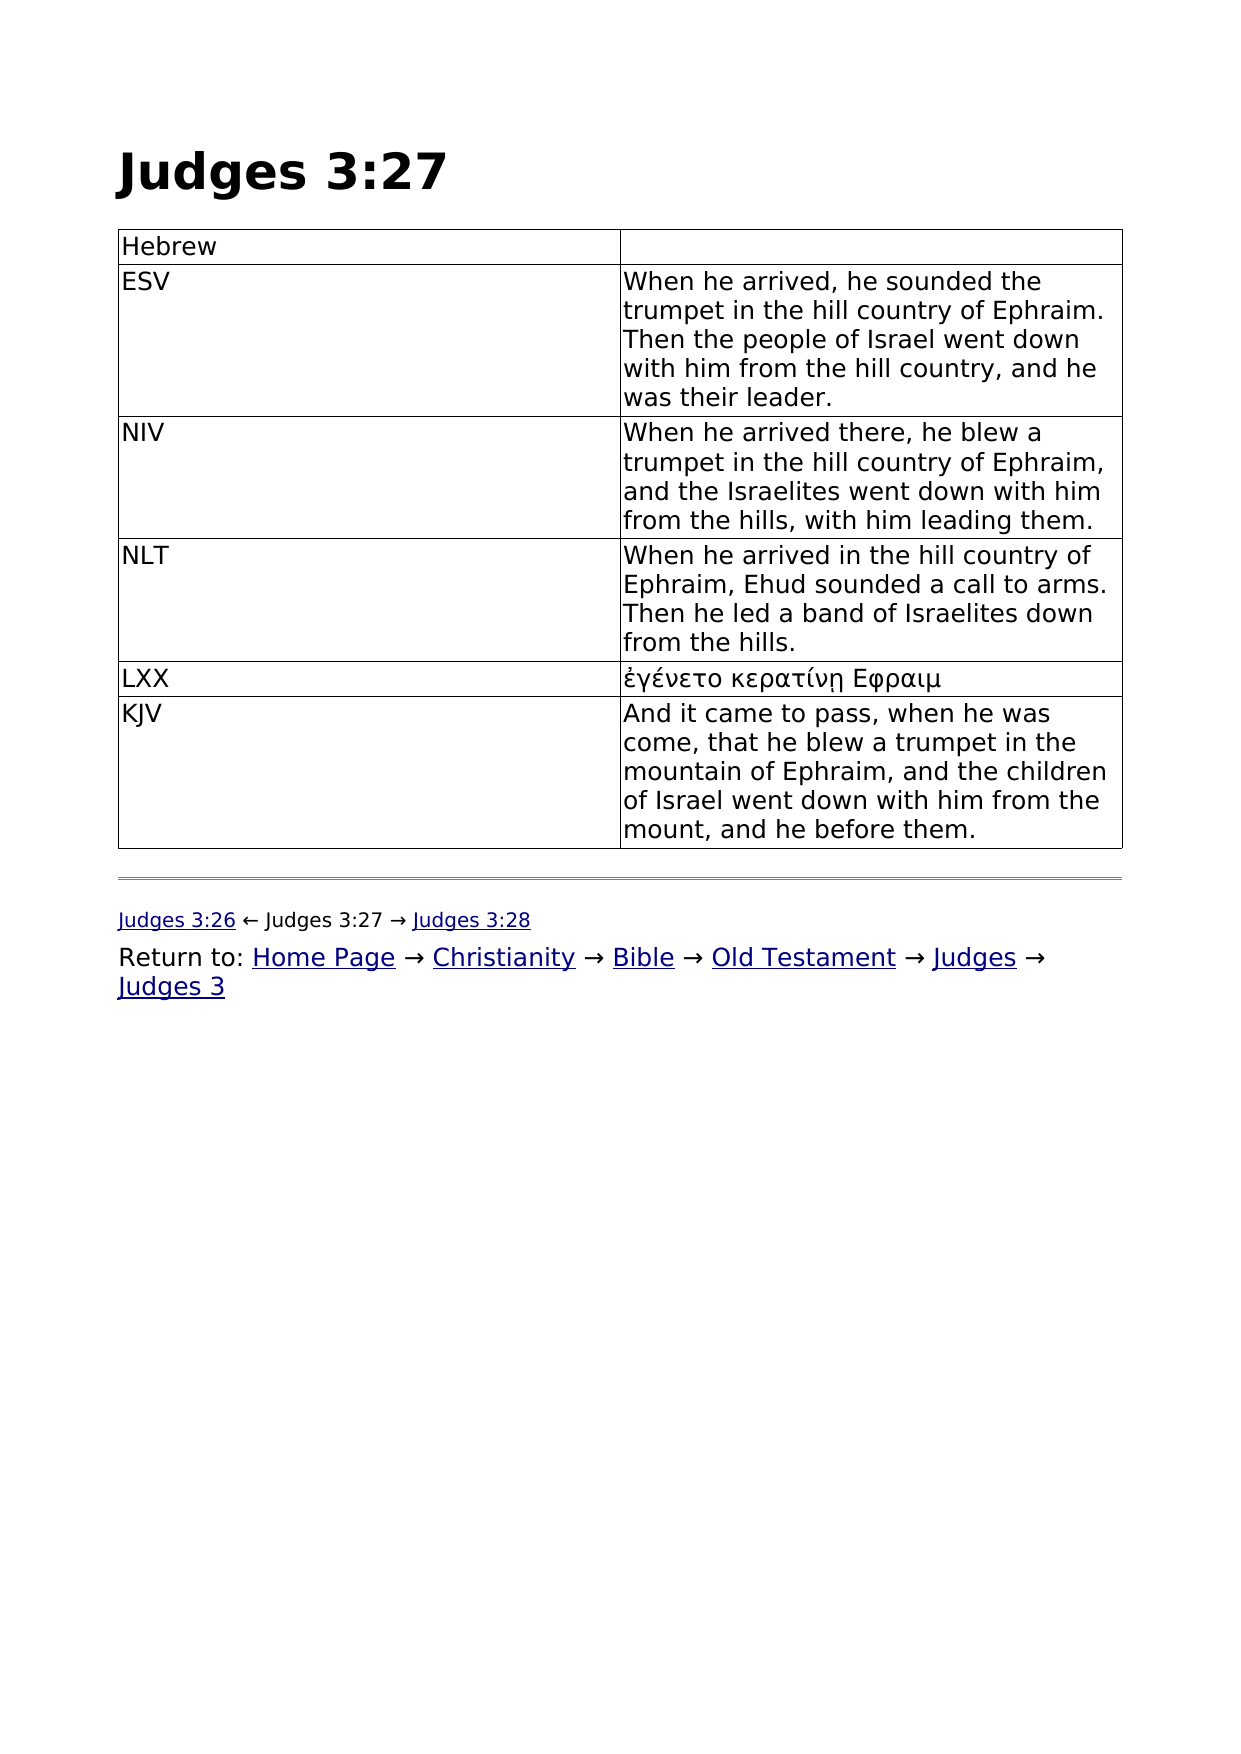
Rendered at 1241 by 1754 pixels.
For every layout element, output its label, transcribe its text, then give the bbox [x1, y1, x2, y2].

table_cell NLT [119, 539, 620, 661]
table_cell When he arrived there, he blew a trumpet in the hill country of Ephraim, and the Israelites went down with him from the hills, with him leading them. [621, 417, 1122, 538]
table_cell NIV [119, 417, 620, 538]
table_cell ἐγένετο κερατίνῃ Εφραιμ [621, 662, 1122, 696]
table_cell And it came to pass, when he was come, that he blew a trumpet in the mountain of Ephraim, and the children of Israel went down with him from the mount, and he before them. [621, 697, 1122, 848]
text Return to: Home Page → Christianity → Bible → Old Testament → Judges → Judges 3 [118, 943, 1122, 1001]
table_header Hebrew [119, 230, 620, 264]
table_cell LXX [119, 662, 620, 696]
subtitle Judges 3:27 [118, 143, 1122, 201]
table_cell KJV [119, 697, 620, 848]
table_cell ESV [119, 265, 620, 416]
table_cell When he arrived in the hill country of Ephraim, Ehud sounded a call to arms. Then he led a band of Israelites down from the hills. [621, 539, 1122, 661]
table_cell When he arrived, he sounded the trumpet in the hill country of Ephraim. Then the people of Israel went down with him from the hill country, and he was their leader. [621, 265, 1122, 416]
text Judges 3:26 ← Judges 3:27 → Judges 3:28 [118, 909, 1122, 943]
table_header [621, 230, 1122, 264]
